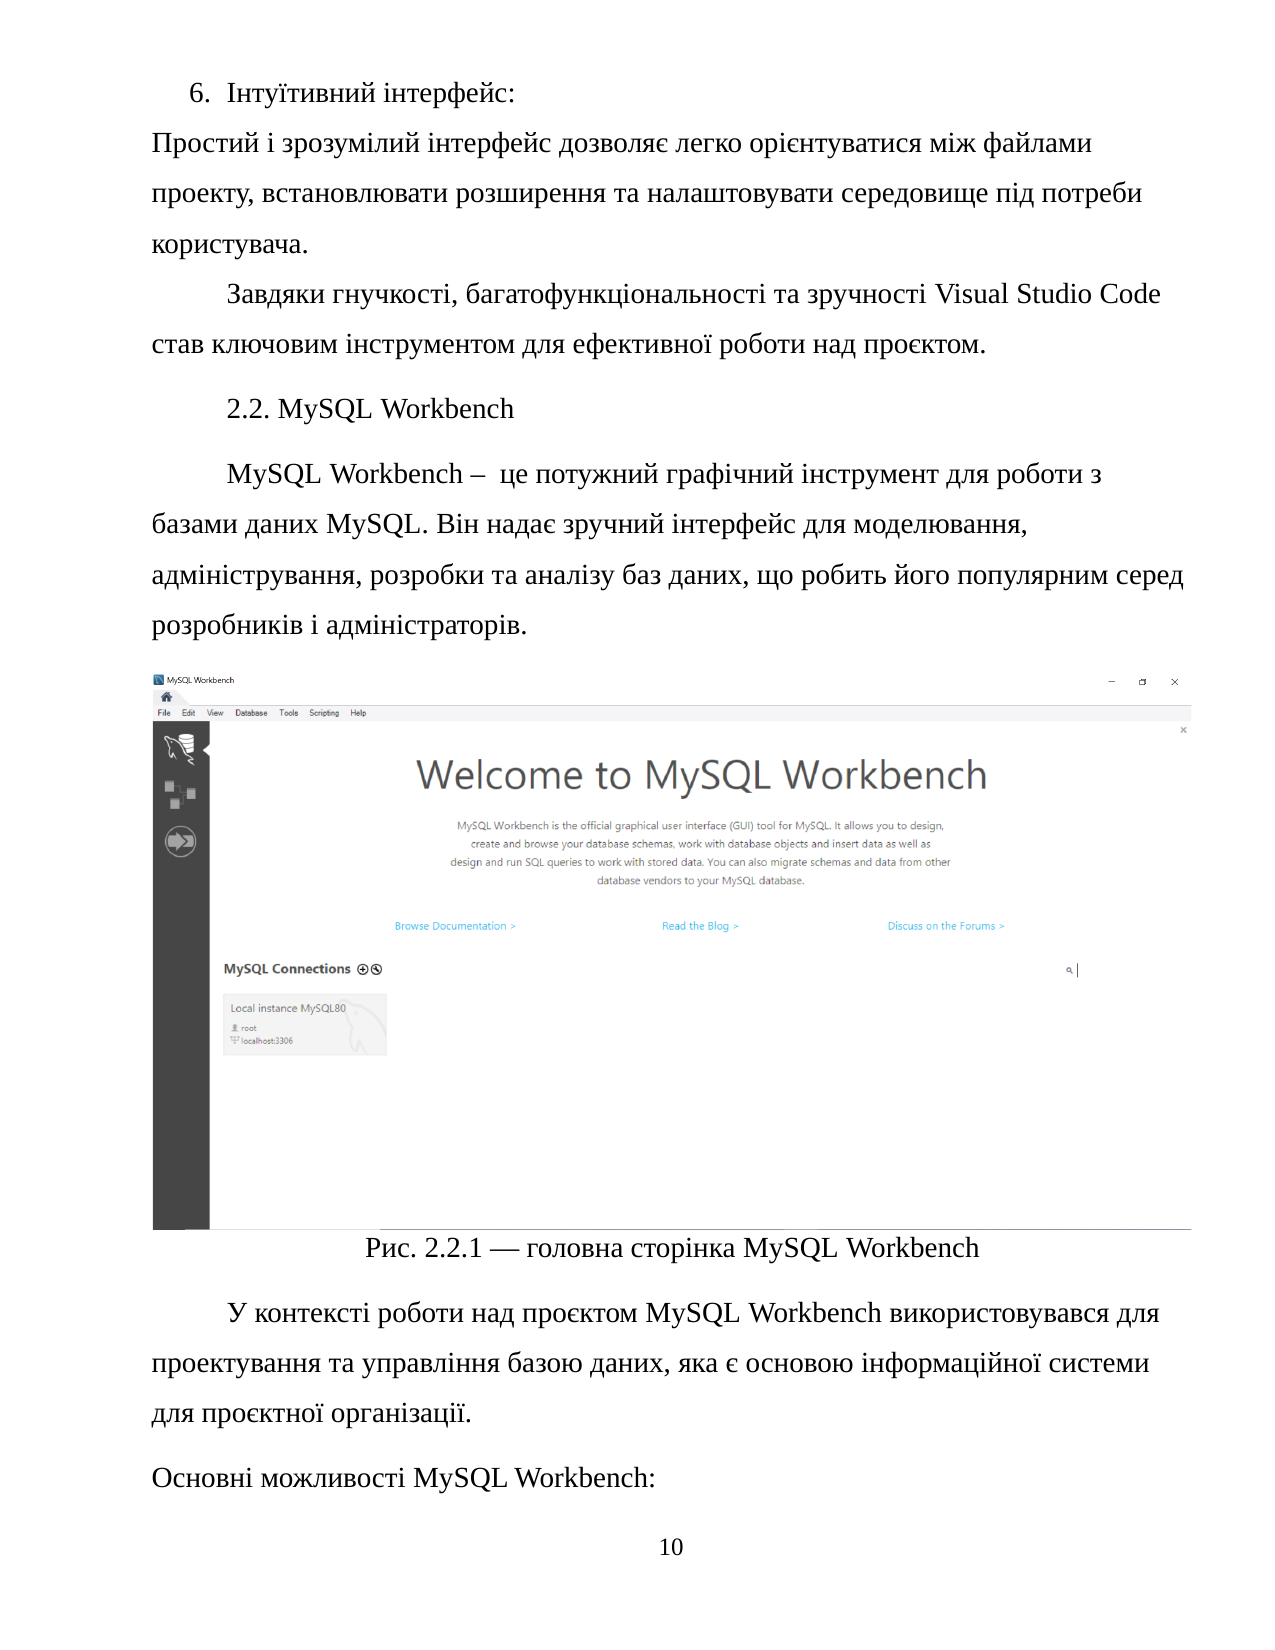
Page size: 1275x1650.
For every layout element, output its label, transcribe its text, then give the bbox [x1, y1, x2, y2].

text Рис. 2.2.1 — головна сторінка MySQL Workbench [151, 672, 1193, 1263]
text Простий і зрозумілий інтерфейс дозволяє легко орієнтуватися між файлами проекту, встановлювати розширення та налаштовувати середовище під потреби користувача. [151, 125, 1193, 259]
text MySQL Workbench – це потужний графічний інструмент для роботи з базами даних MySQL. Він надає зручний інтерфейс для моделювання, адміністрування, розробки та аналізу баз даних, що робить його популярним серед розробників і адміністраторів. [151, 456, 1193, 641]
text 2.2. MySQL Workbench [151, 391, 1193, 425]
text Основні можливості MySQL Workbench: [151, 1460, 1193, 1494]
text Завдяки гнучкості, багатофункціональності та зручності Visual Studio Code став ключовим інструментом для ефективної роботи над проєктом. [151, 276, 1193, 360]
list Інтуїтивний інтерфейс: [189, 75, 1193, 108]
text У контексті роботи над проєктом MySQL Workbench використовувався для проектування та управління базою даних, яка є основою інформаційної системи для проєктної організації. [151, 1295, 1193, 1429]
